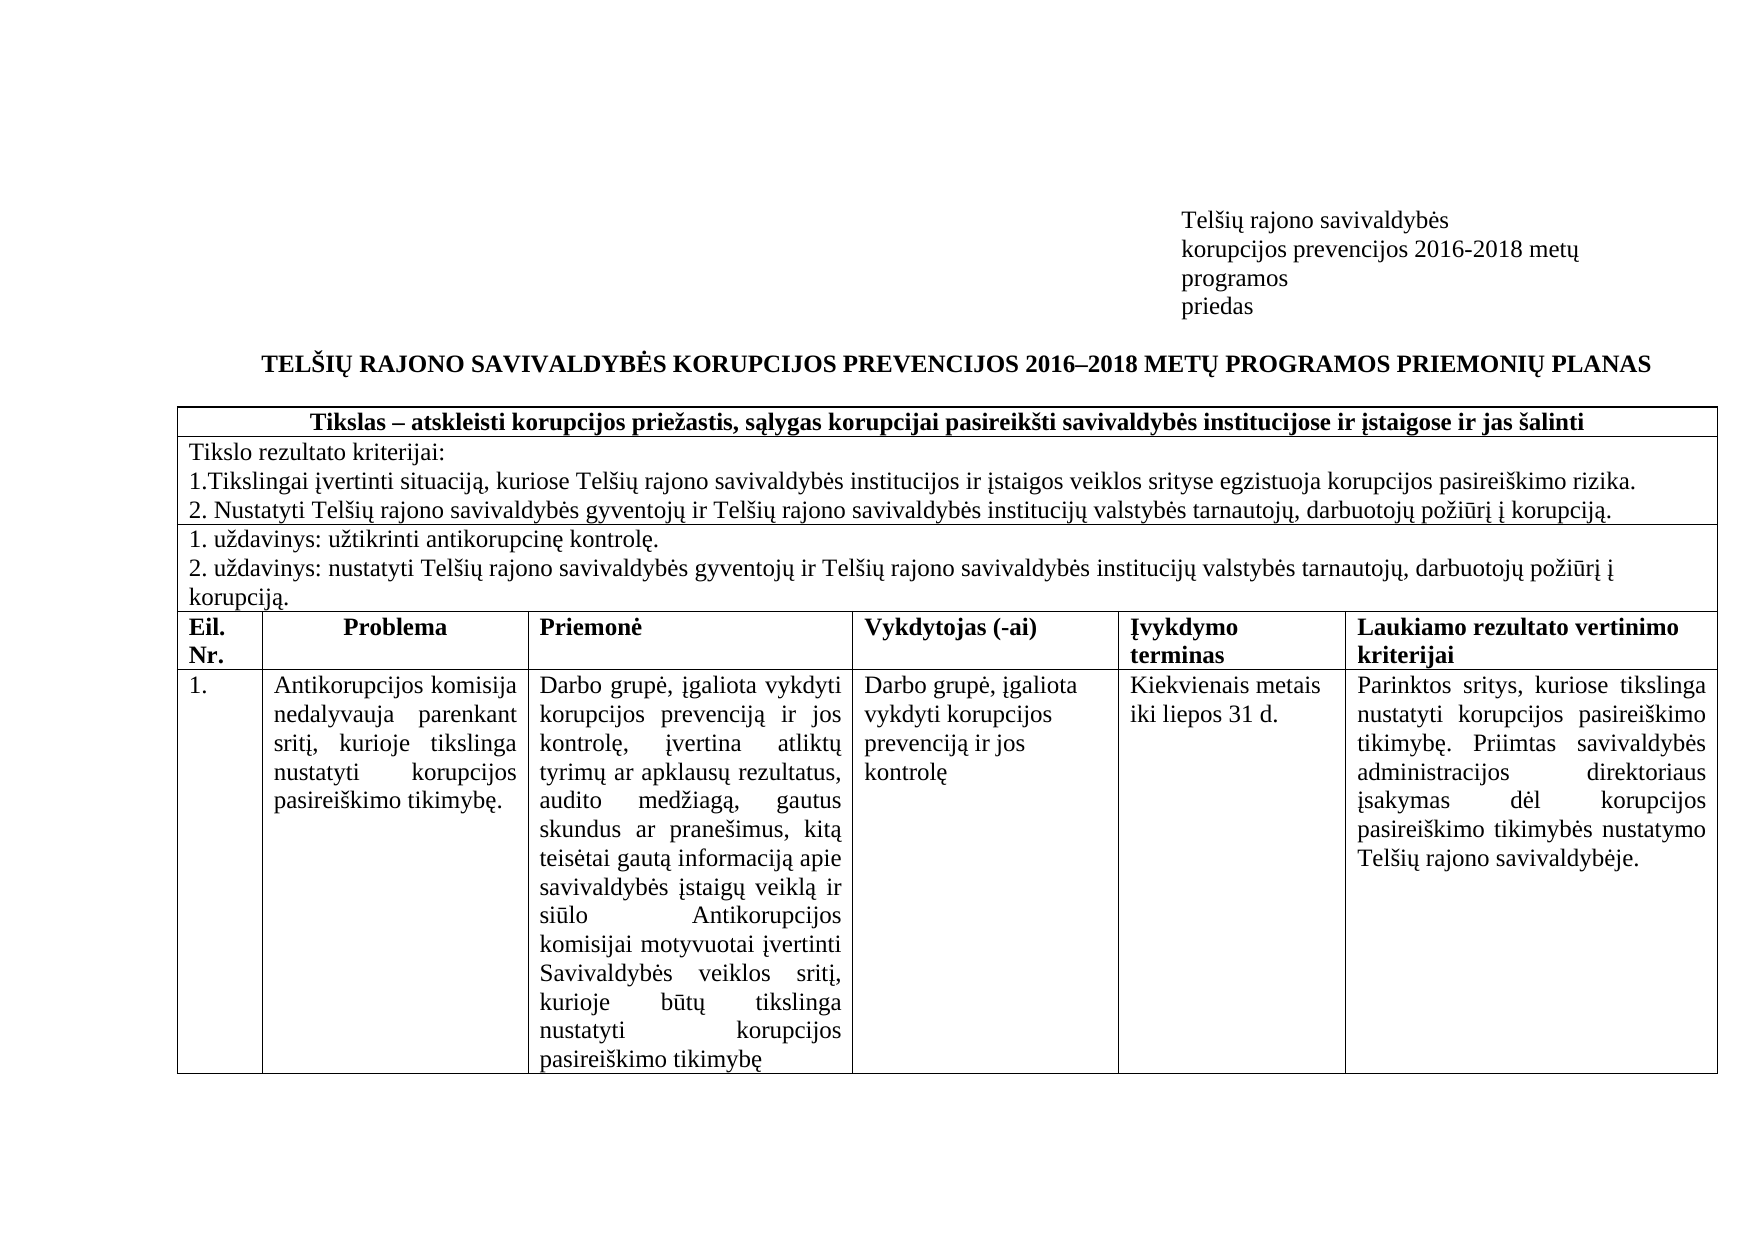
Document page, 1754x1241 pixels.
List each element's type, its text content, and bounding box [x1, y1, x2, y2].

text korupcijos prevencijos 2016-2018 metų [177, 234, 1695, 263]
table_cell Problema [263, 612, 528, 669]
table_cell Eil. Nr. [178, 612, 262, 669]
table_cell 1. uždavinys: užtikrinti antikorupcinę kontrolę. 2. uždavinys: nustatyti Telšių rajono savivaldybės gyventojų ir Telšių rajono savivaldybės institucijų valstybės tarnautojų, darbuotojų požiūrį į korupciją. [178, 525, 1717, 611]
text Telšių rajono savivaldybės [177, 205, 1695, 234]
table_cell Vykdytojas (-ai) [853, 612, 1118, 669]
text priedas [177, 291, 1695, 320]
text TELŠIŲ RAJONO SAVIVALDYBĖS KORUPCIJOS PREVENCIJOS 2016–2018 METŲ PROGRAMOS PRIEMONIŲ PLANAS [177, 349, 1695, 378]
table_cell Darbo grupė, įgaliota vykdyti korupcijos prevenciją ir jos kontrolę [853, 670, 1118, 1073]
table_cell Tikslo rezultato kriterijai: 1.Tikslingai įvertinti situaciją, kuriose Telšių rajono savivaldybės institucijos ir įstaigos veiklos srityse egzistuoja korupcijos pasireiškimo rizika. 2. Nustatyti Telšių rajono savivaldybės gyventojų ir Telšių rajono savivaldybės institucijų valstybės tarnautojų, darbuotojų požiūrį į korupciją. [178, 437, 1717, 523]
table_cell Įvykdymo terminas [1119, 612, 1345, 669]
table_header Tikslas – atskleisti korupcijos priežastis, sąlygas korupcijai pasireikšti savivaldybės institucijose ir įstaigose ir jas šalinti [178, 408, 1717, 436]
table_cell 1. [178, 670, 262, 1073]
table_cell Priemonė [529, 612, 852, 669]
table_cell Antikorupcijos komisija nedalyvauja parenkant sritį, kurioje tikslinga nustatyti korupcijos pasireiškimo tikimybę. [263, 670, 528, 1073]
table_cell Laukiamo rezultato vertinimo kriterijai [1346, 612, 1717, 669]
text programos [177, 263, 1695, 291]
table_cell Kiekvienais metais iki liepos 31 d. [1119, 670, 1345, 1073]
table_cell Darbo grupė, įgaliota vykdyti korupcijos prevenciją ir jos kontrolę, įvertina atliktų tyrimų ar apklausų rezultatus, audito medžiagą, gautus skundus ar pranešimus, kitą teisėtai gautą informaciją apie savivaldybės įstaigų veiklą ir siūlo Antikorupcijos komisijai motyvuotai įvertinti Savivaldybės veiklos sritį, kurioje būtų tikslinga nustatyti korupcijos pasireiškimo tikimybę [529, 670, 852, 1073]
table_cell Parinktos sritys, kuriose tikslinga nustatyti korupcijos pasireiškimo tikimybę. Priimtas savivaldybės administracijos direktoriaus įsakymas dėl korupcijos pasireiškimo tikimybės nustatymo Telšių rajono savivaldybėje. [1346, 670, 1717, 1073]
